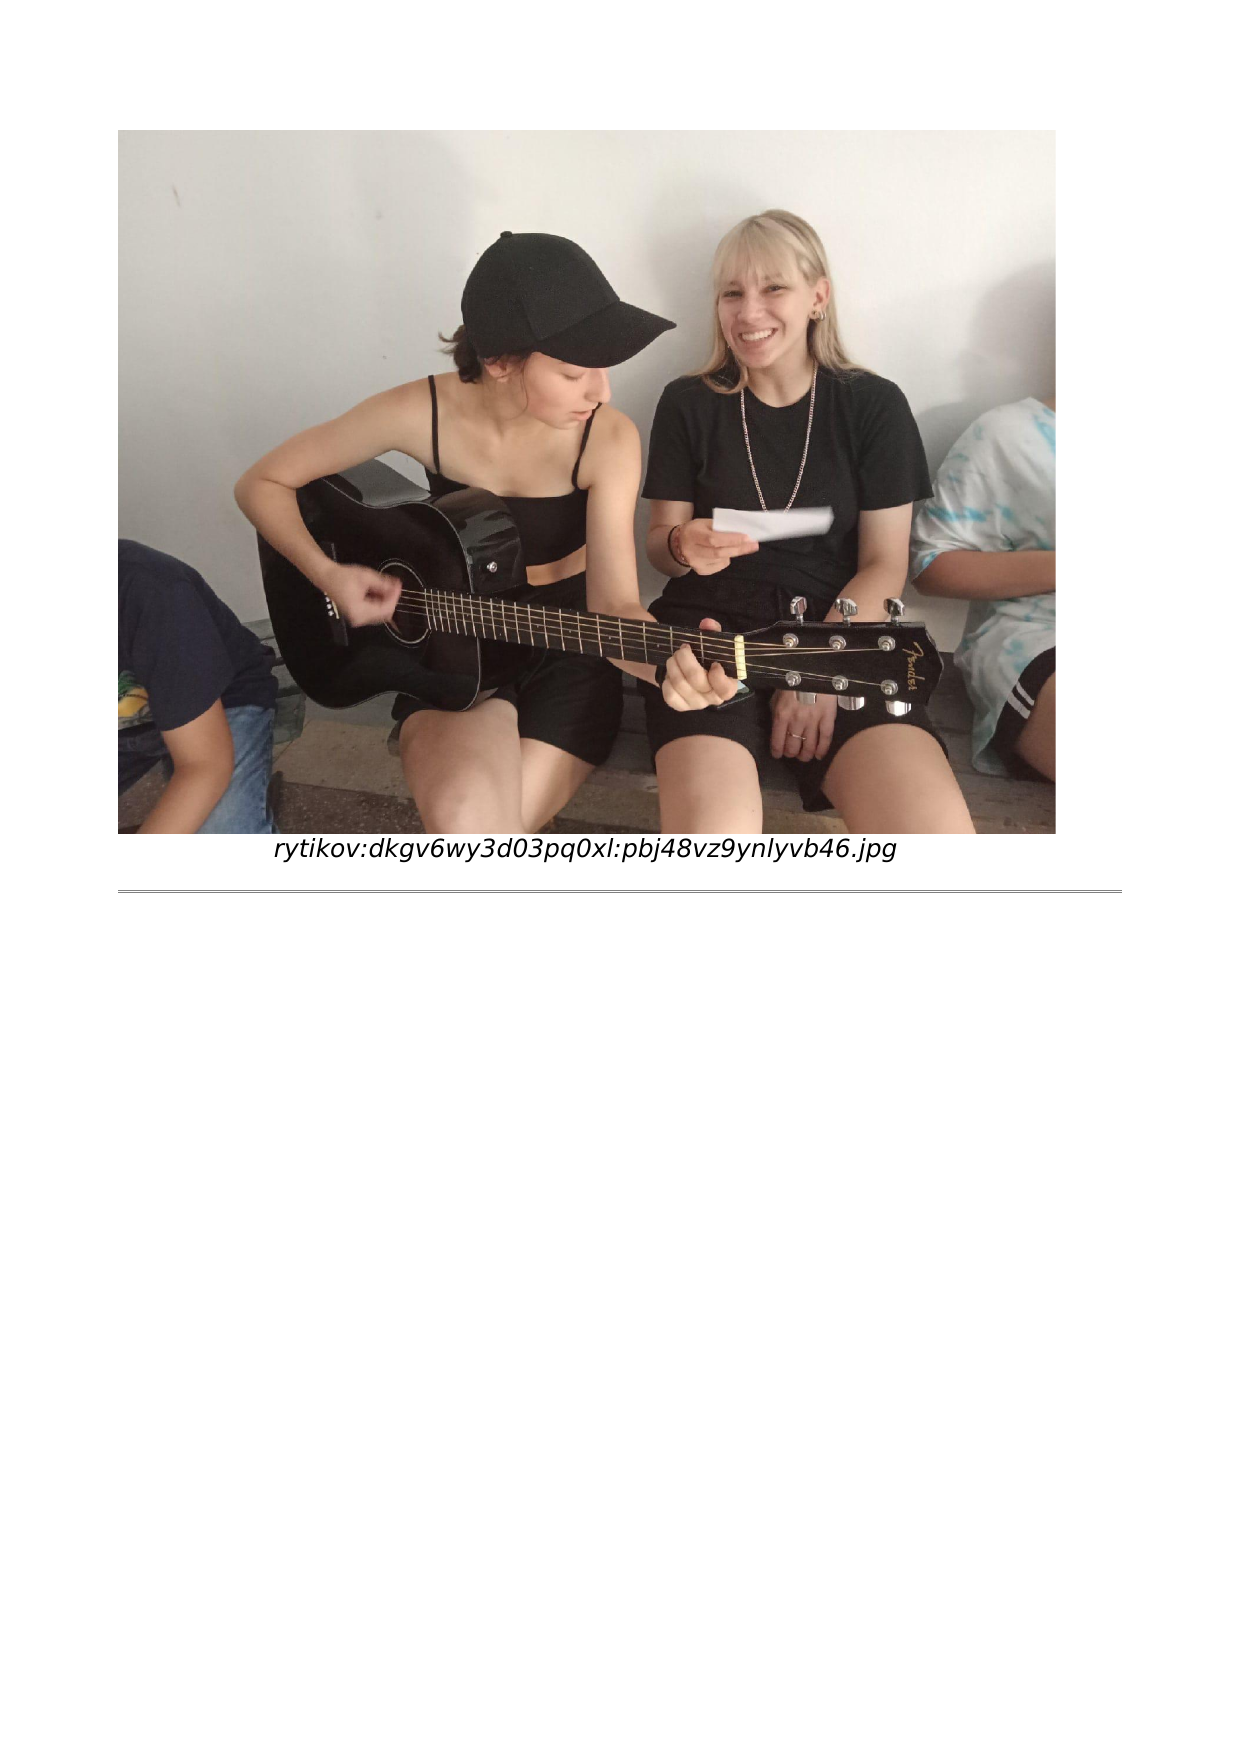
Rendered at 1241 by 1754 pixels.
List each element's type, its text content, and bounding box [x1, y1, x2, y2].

text rytikov:dkgv6wy3d03pq0xl:pbj48vz9ynlyvb46.jpg [118, 834, 1056, 863]
picture [118, 130, 1056, 834]
